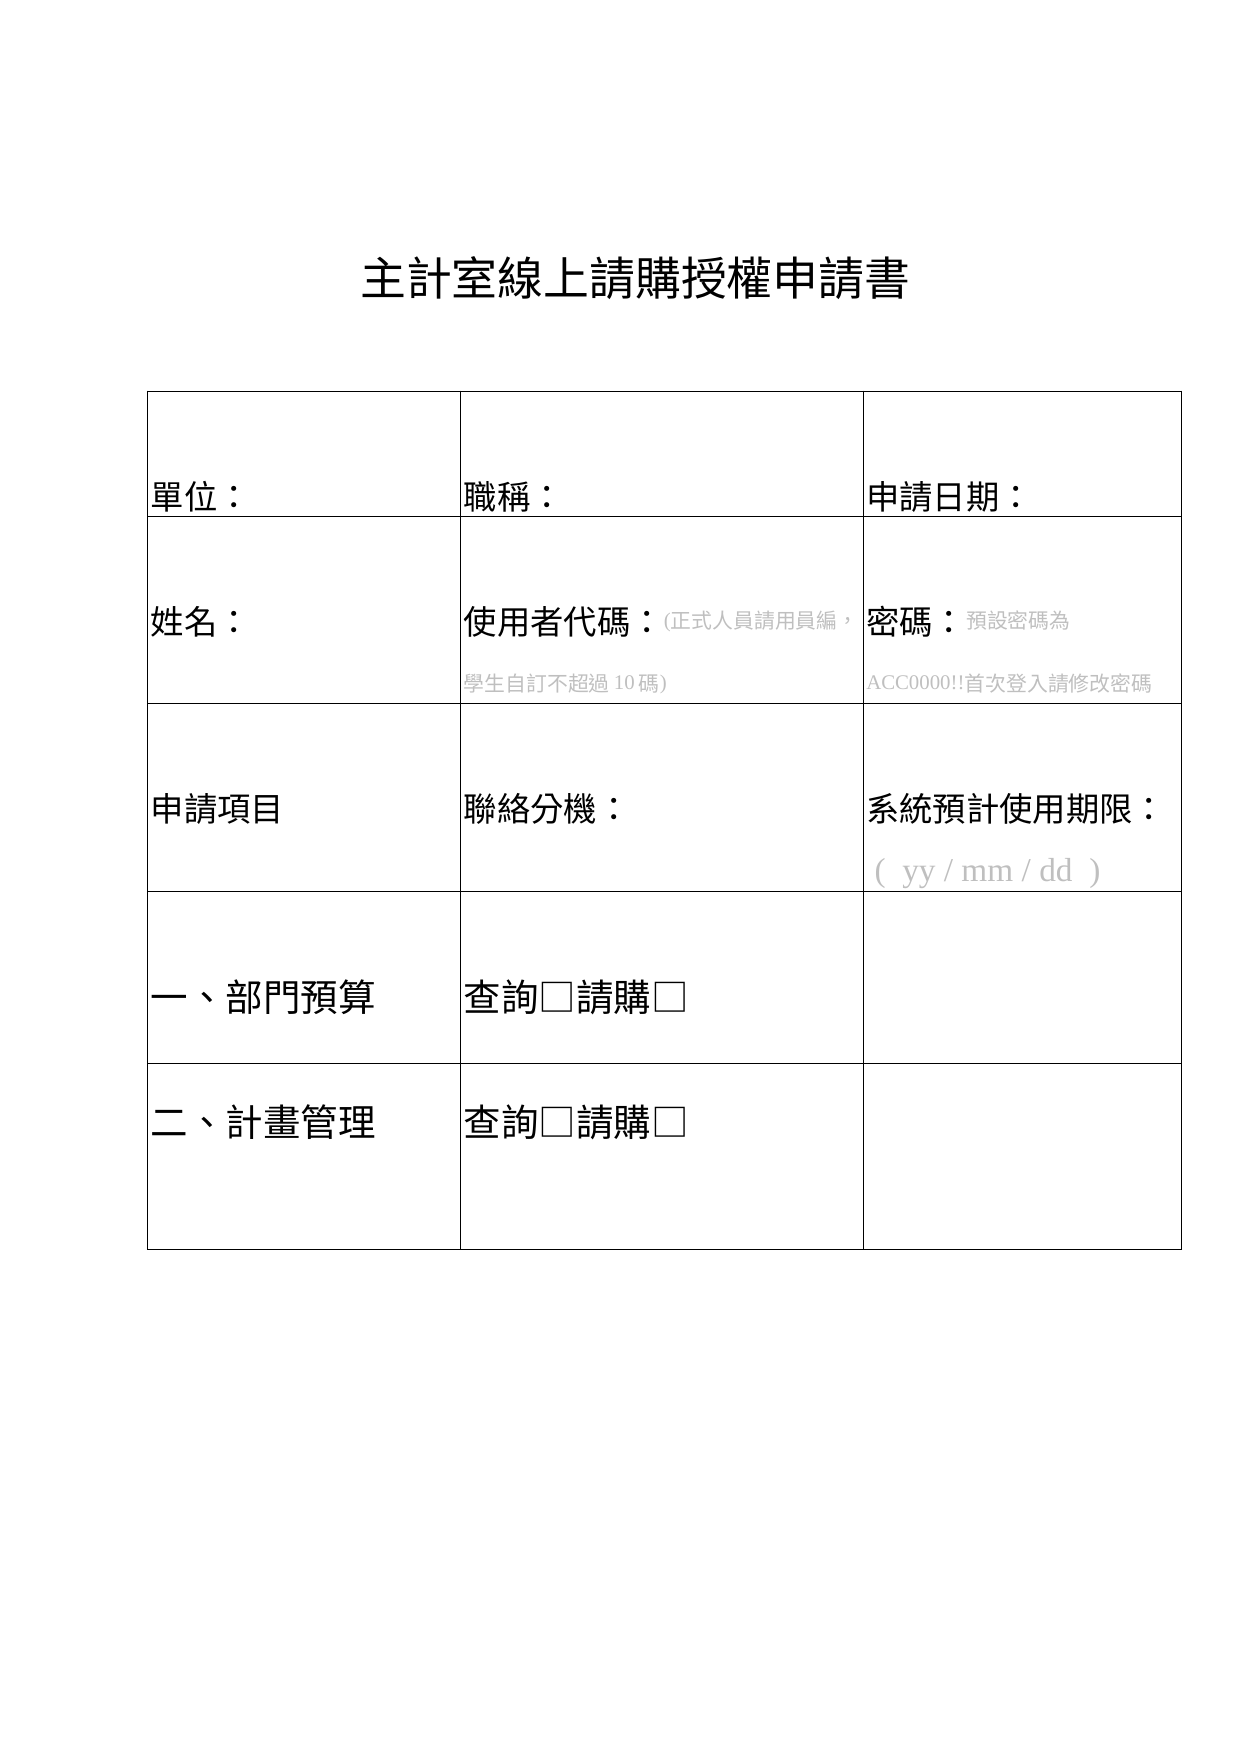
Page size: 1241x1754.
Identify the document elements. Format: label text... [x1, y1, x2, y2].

table_header 單位： [148, 392, 460, 516]
table_cell 二、計畫管理 [148, 1064, 460, 1249]
table_cell 申請項目 [148, 704, 460, 891]
table_cell 一、部門預算 [148, 892, 460, 1063]
table_cell 聯絡分機： [461, 704, 863, 891]
table_cell 姓名： [148, 517, 460, 703]
table_cell 系統預計使用期限： ( yy / mm / dd ) [864, 704, 1181, 891]
table_cell 查詢□請購□ [461, 892, 863, 1063]
table_cell [864, 892, 1181, 1063]
table_cell 使用者代碼：(正式人員請用員編，學生自訂不超過10碼) [461, 517, 863, 703]
table_cell 查詢□請購□ [461, 1064, 863, 1249]
table_header 職稱： [461, 392, 863, 516]
text 主計室線上請購授權申請書 [148, 203, 1122, 328]
table_header 申請日期： [864, 392, 1181, 516]
table_cell 密碼：預設密碼為 ACC0000!!首次登入請修改密碼 [864, 517, 1181, 703]
table_cell [864, 1064, 1181, 1249]
